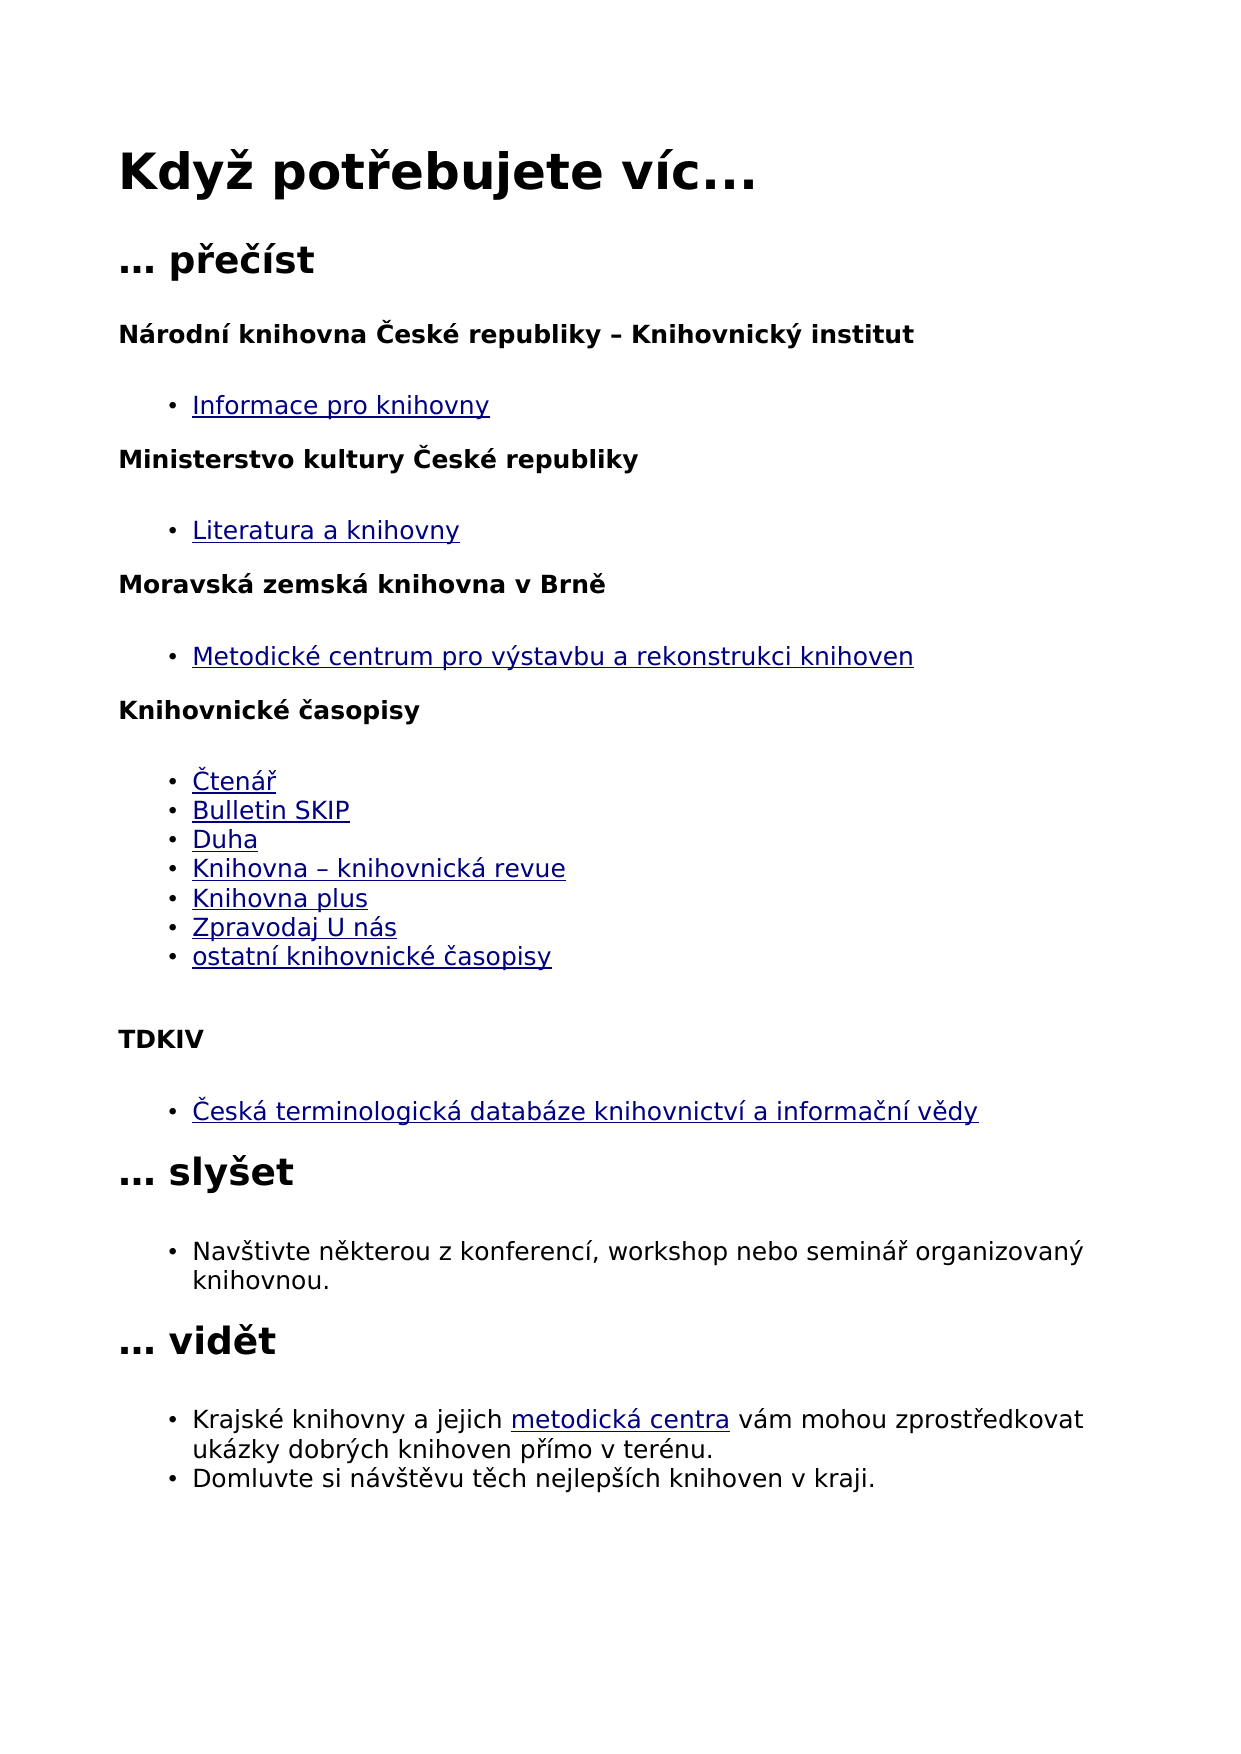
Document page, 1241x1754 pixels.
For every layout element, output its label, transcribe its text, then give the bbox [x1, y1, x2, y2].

list Bulletin SKIP [177, 796, 1122, 825]
subtitle Ministerstvo kultury České republiky [118, 445, 1122, 474]
list Knihovna plus [177, 884, 1122, 913]
list Čtenář [177, 767, 1122, 796]
subtitle Národní knihovna České republiky – Knihovnický institut [118, 320, 1122, 349]
subtitle … přečíst [118, 239, 1122, 282]
list Duha [177, 825, 1122, 854]
list Navštivte některou z konferencí, workshop nebo seminář organizovaný knihovnou. [177, 1237, 1122, 1295]
subtitle … slyšet [118, 1151, 1122, 1195]
subtitle … vidět [118, 1320, 1122, 1364]
list Česká terminologická databáze knihovnictví a informační vědy [177, 1097, 1122, 1126]
list Metodické centrum pro výstavbu a rekonstrukci knihoven [177, 642, 1122, 671]
list Informace pro knihovny [177, 391, 1122, 420]
list Domluvte si návštěvu těch nejlepších knihoven v kraji. [177, 1464, 1122, 1493]
list Krajské knihovny a jejich metodická centra vám mohou zprostředkovat ukázky dobrých knihoven přímo v terénu. [177, 1406, 1122, 1464]
subtitle TDKIV [118, 1026, 1122, 1055]
subtitle Moravská zemská knihovna v Brně [118, 571, 1122, 600]
list Knihovna – knihovnická revue [177, 854, 1122, 884]
list Literatura a knihovny [177, 516, 1122, 546]
subtitle Když potřebujete víc... [118, 143, 1122, 201]
subtitle Knihovnické časopisy [118, 696, 1122, 725]
list ostatní knihovnické časopisy [177, 942, 1122, 971]
list Zpravodaj U nás [177, 913, 1122, 942]
